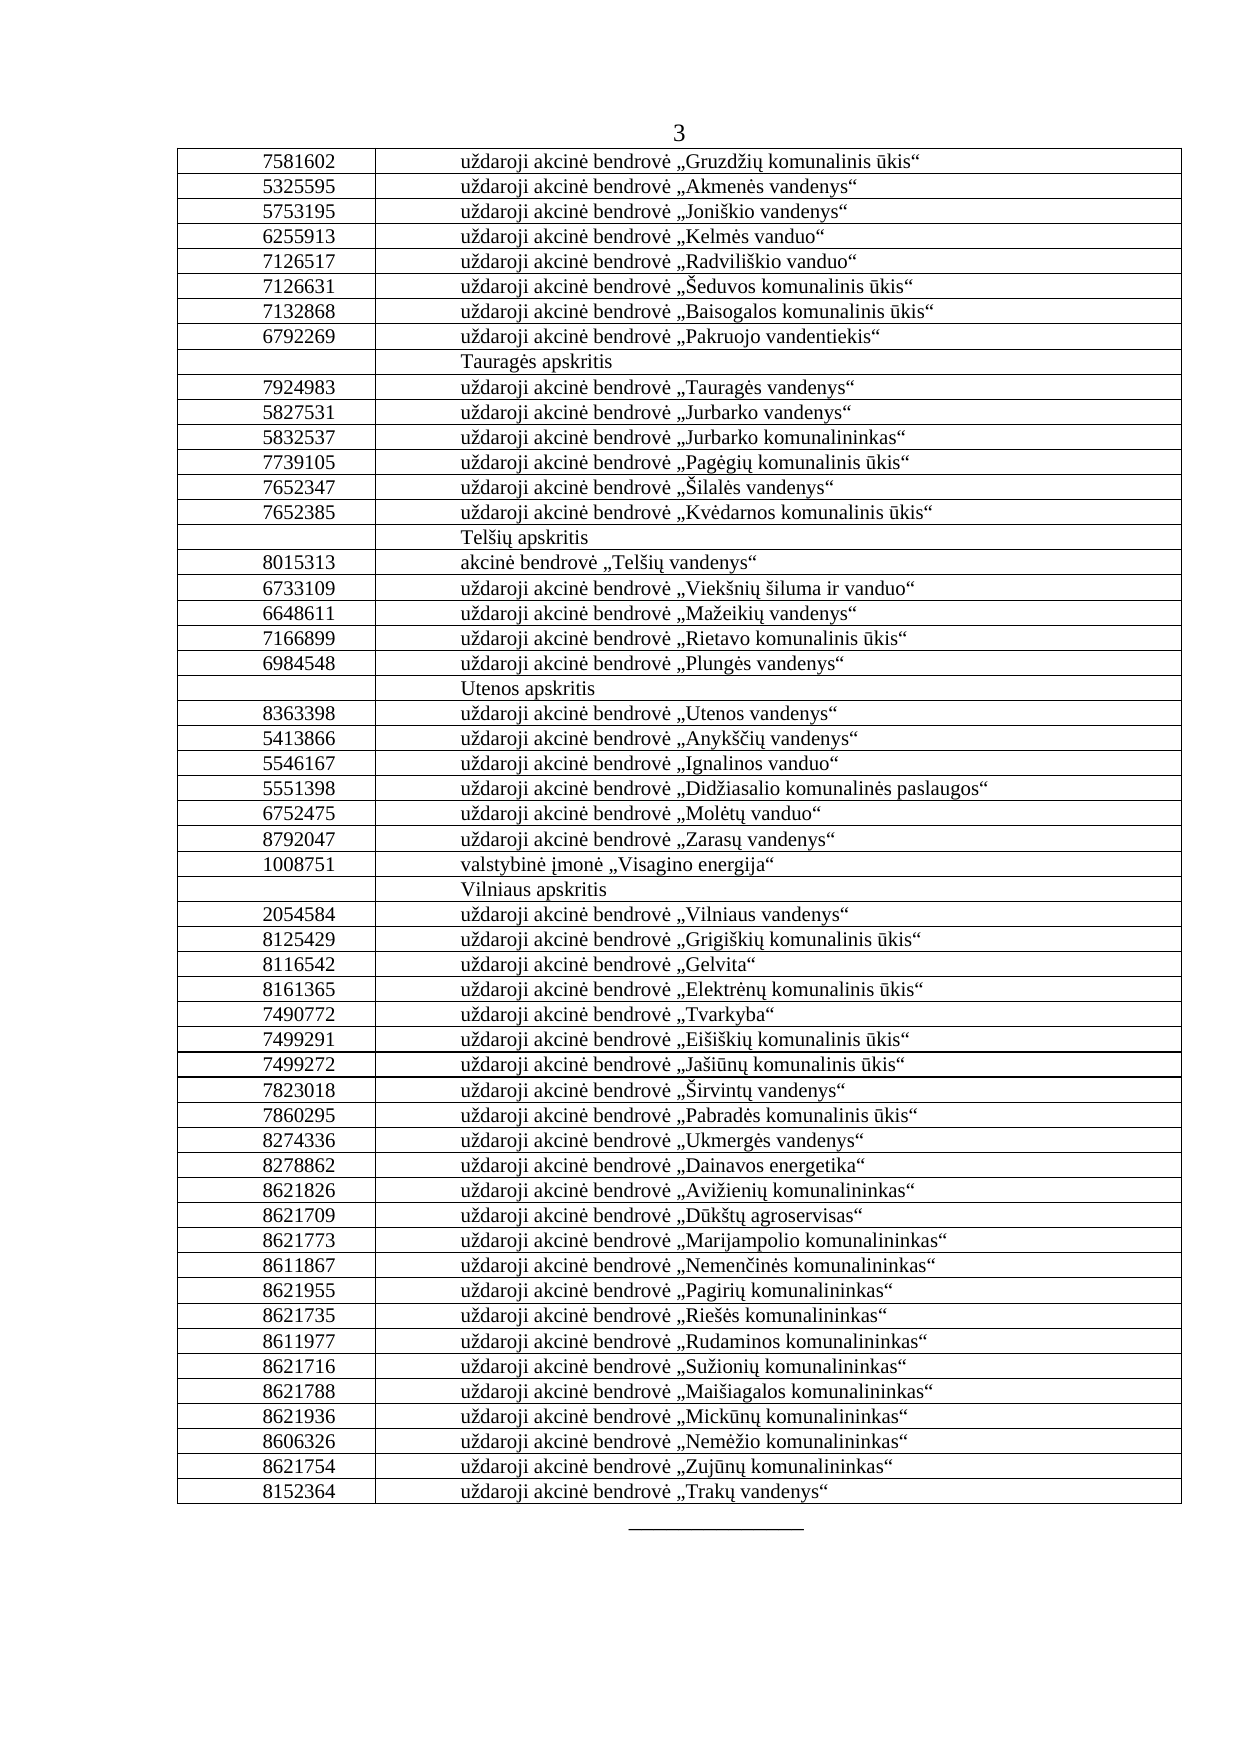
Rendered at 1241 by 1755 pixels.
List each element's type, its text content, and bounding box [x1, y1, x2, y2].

table_cell Vilniaus apskritis [376, 877, 1181, 901]
table_cell uždaroji akcinė bendrovė „Molėtų vanduo“ [376, 801, 1181, 825]
table_cell 8161365 [178, 977, 375, 1001]
table_cell 6648611 [178, 601, 375, 624]
table_cell uždaroji akcinė bendrovė „Zarasų vandenys“ [376, 826, 1181, 851]
table_cell 8278862 [178, 1153, 375, 1177]
table_cell uždaroji akcinė bendrovė „Širvintų vandenys“ [376, 1078, 1181, 1102]
table_cell uždaroji akcinė bendrovė „Vilniaus vandenys“ [376, 902, 1181, 926]
table_cell 7490772 [178, 1002, 375, 1026]
table_cell uždaroji akcinė bendrovė „Grigiškių komunalinis ūkis“ [376, 927, 1181, 951]
table_cell uždaroji akcinė bendrovė „Tvarkyba“ [376, 1002, 1181, 1026]
table_cell [178, 525, 375, 549]
table_cell uždaroji akcinė bendrovė „Zujūnų komunalininkas“ [376, 1454, 1181, 1478]
table_cell uždaroji akcinė bendrovė „Maišiagalos komunalininkas“ [376, 1379, 1181, 1403]
table_cell 8621955 [178, 1278, 375, 1302]
table_cell 6255913 [178, 224, 375, 248]
table_cell 8116542 [178, 952, 375, 976]
table_cell uždaroji akcinė bendrovė „Šilalės vandenys“ [376, 475, 1181, 499]
table_cell uždaroji akcinė bendrovė „Tauragės vandenys“ [376, 375, 1181, 399]
table_cell 7652385 [178, 500, 375, 524]
table_cell 8621773 [178, 1228, 375, 1252]
table_cell uždaroji akcinė bendrovė „Avižienių komunalininkas“ [376, 1178, 1181, 1202]
table_cell 6733109 [178, 575, 375, 599]
table_cell 5325595 [178, 174, 375, 198]
table_cell 5413866 [178, 726, 375, 750]
table_cell 8621754 [178, 1454, 375, 1478]
table_cell 7132868 [178, 299, 375, 323]
table_cell [178, 877, 375, 901]
table_cell 5753195 [178, 199, 375, 223]
table_cell 8611867 [178, 1253, 375, 1277]
table_cell akcinė bendrovė „Telšių vandenys“ [376, 550, 1181, 574]
table_cell 8621709 [178, 1203, 375, 1227]
table_cell uždaroji akcinė bendrovė „Gelvita“ [376, 952, 1181, 976]
table_cell 8621735 [178, 1304, 375, 1327]
table_cell uždaroji akcinė bendrovė „Pagėgių komunalinis ūkis“ [376, 450, 1181, 474]
text ______________ [177, 1504, 1181, 1533]
table_cell 7126631 [178, 274, 375, 298]
table_cell uždaroji akcinė bendrovė „Gruzdžių komunalinis ūkis“ [376, 149, 1181, 173]
table_cell uždaroji akcinė bendrovė „Plungės vandenys“ [376, 651, 1181, 675]
table_cell 5551398 [178, 776, 375, 800]
table_cell 6792269 [178, 324, 375, 348]
table_cell 7499291 [178, 1027, 375, 1051]
table_cell 8621936 [178, 1404, 375, 1428]
table_cell uždaroji akcinė bendrovė „Nemėžio komunalininkas“ [376, 1429, 1181, 1453]
table_cell uždaroji akcinė bendrovė „Didžiasalio komunalinės paslaugos“ [376, 776, 1181, 800]
table_cell uždaroji akcinė bendrovė „Šeduvos komunalinis ūkis“ [376, 274, 1181, 298]
table_cell uždaroji akcinė bendrovė „Pabradės komunalinis ūkis“ [376, 1103, 1181, 1127]
table_cell uždaroji akcinė bendrovė „Riešės komunalininkas“ [376, 1304, 1181, 1327]
table_cell [178, 350, 375, 373]
table_cell uždaroji akcinė bendrovė „Trakų vandenys“ [376, 1479, 1181, 1503]
table_cell 8792047 [178, 826, 375, 851]
table_cell uždaroji akcinė bendrovė „Ignalinos vanduo“ [376, 751, 1181, 775]
table_cell uždaroji akcinė bendrovė „Jurbarko komunalininkas“ [376, 425, 1181, 449]
table_cell uždaroji akcinė bendrovė „Ukmergės vandenys“ [376, 1128, 1181, 1152]
table_cell 7126517 [178, 249, 375, 273]
table_cell uždaroji akcinė bendrovė „Anykščių vandenys“ [376, 726, 1181, 750]
table_cell 7581602 [178, 149, 375, 173]
table_cell uždaroji akcinė bendrovė „Rudaminos komunalininkas“ [376, 1329, 1181, 1353]
table_cell uždaroji akcinė bendrovė „Joniškio vandenys“ [376, 199, 1181, 223]
table_cell uždaroji akcinė bendrovė „Elektrėnų komunalinis ūkis“ [376, 977, 1181, 1001]
table_cell 8611977 [178, 1329, 375, 1353]
table_cell uždaroji akcinė bendrovė „Dainavos energetika“ [376, 1153, 1181, 1177]
table_cell uždaroji akcinė bendrovė „Utenos vandenys“ [376, 701, 1181, 725]
table_cell 7739105 [178, 450, 375, 474]
table_cell [178, 676, 375, 700]
table_cell uždaroji akcinė bendrovė „Mažeikių vandenys“ [376, 601, 1181, 624]
table_cell uždaroji akcinė bendrovė „Pagirių komunalininkas“ [376, 1278, 1181, 1302]
table_cell 7499272 [178, 1053, 375, 1076]
table_cell 8621826 [178, 1178, 375, 1202]
table_cell 8621716 [178, 1354, 375, 1378]
table_cell 8152364 [178, 1479, 375, 1503]
table_cell uždaroji akcinė bendrovė „Eišiškių komunalinis ūkis“ [376, 1027, 1181, 1051]
table_cell 7652347 [178, 475, 375, 499]
table_cell uždaroji akcinė bendrovė „Baisogalos komunalinis ūkis“ [376, 299, 1181, 323]
table_cell 5546167 [178, 751, 375, 775]
table_cell 7860295 [178, 1103, 375, 1127]
table_cell uždaroji akcinė bendrovė „Kelmės vanduo“ [376, 224, 1181, 248]
table_cell uždaroji akcinė bendrovė „Nemenčinės komunalininkas“ [376, 1253, 1181, 1277]
table_cell uždaroji akcinė bendrovė „Kvėdarnos komunalinis ūkis“ [376, 500, 1181, 524]
table_cell 5827531 [178, 400, 375, 424]
table_cell uždaroji akcinė bendrovė „Pakruojo vandentiekis“ [376, 324, 1181, 348]
table_cell 8363398 [178, 701, 375, 725]
table_cell Utenos apskritis [376, 676, 1181, 700]
table_cell 7924983 [178, 375, 375, 399]
table_cell Tauragės apskritis [376, 350, 1181, 373]
table_cell Telšių apskritis [376, 525, 1181, 549]
table_cell 6752475 [178, 801, 375, 825]
table_cell uždaroji akcinė bendrovė „Akmenės vandenys“ [376, 174, 1181, 198]
table_cell uždaroji akcinė bendrovė „Dūkštų agroservisas“ [376, 1203, 1181, 1227]
table_cell 8606326 [178, 1429, 375, 1453]
table_cell 8274336 [178, 1128, 375, 1152]
table_cell 1008751 [178, 852, 375, 876]
table_cell uždaroji akcinė bendrovė „Rietavo komunalinis ūkis“ [376, 626, 1181, 650]
table_cell 7823018 [178, 1078, 375, 1102]
table_cell uždaroji akcinė bendrovė „Jašiūnų komunalinis ūkis“ [376, 1053, 1181, 1076]
table_cell uždaroji akcinė bendrovė „Jurbarko vandenys“ [376, 400, 1181, 424]
table_cell 8125429 [178, 927, 375, 951]
table_cell uždaroji akcinė bendrovė „Marijampolio komunalininkas“ [376, 1228, 1181, 1252]
table_cell uždaroji akcinė bendrovė „Mickūnų komunalininkas“ [376, 1404, 1181, 1428]
table_cell 7166899 [178, 626, 375, 650]
table_cell 6984548 [178, 651, 375, 675]
table_cell 8621788 [178, 1379, 375, 1403]
table_cell 2054584 [178, 902, 375, 926]
table_cell 5832537 [178, 425, 375, 449]
table_cell uždaroji akcinė bendrovė „Viekšnių šiluma ir vanduo“ [376, 575, 1181, 599]
table_cell uždaroji akcinė bendrovė „Radviliškio vanduo“ [376, 249, 1181, 273]
table_cell 8015313 [178, 550, 375, 574]
table_cell valstybinė įmonė „Visagino energija“ [376, 852, 1181, 876]
table_cell uždaroji akcinė bendrovė „Sužionių komunalininkas“ [376, 1354, 1181, 1378]
